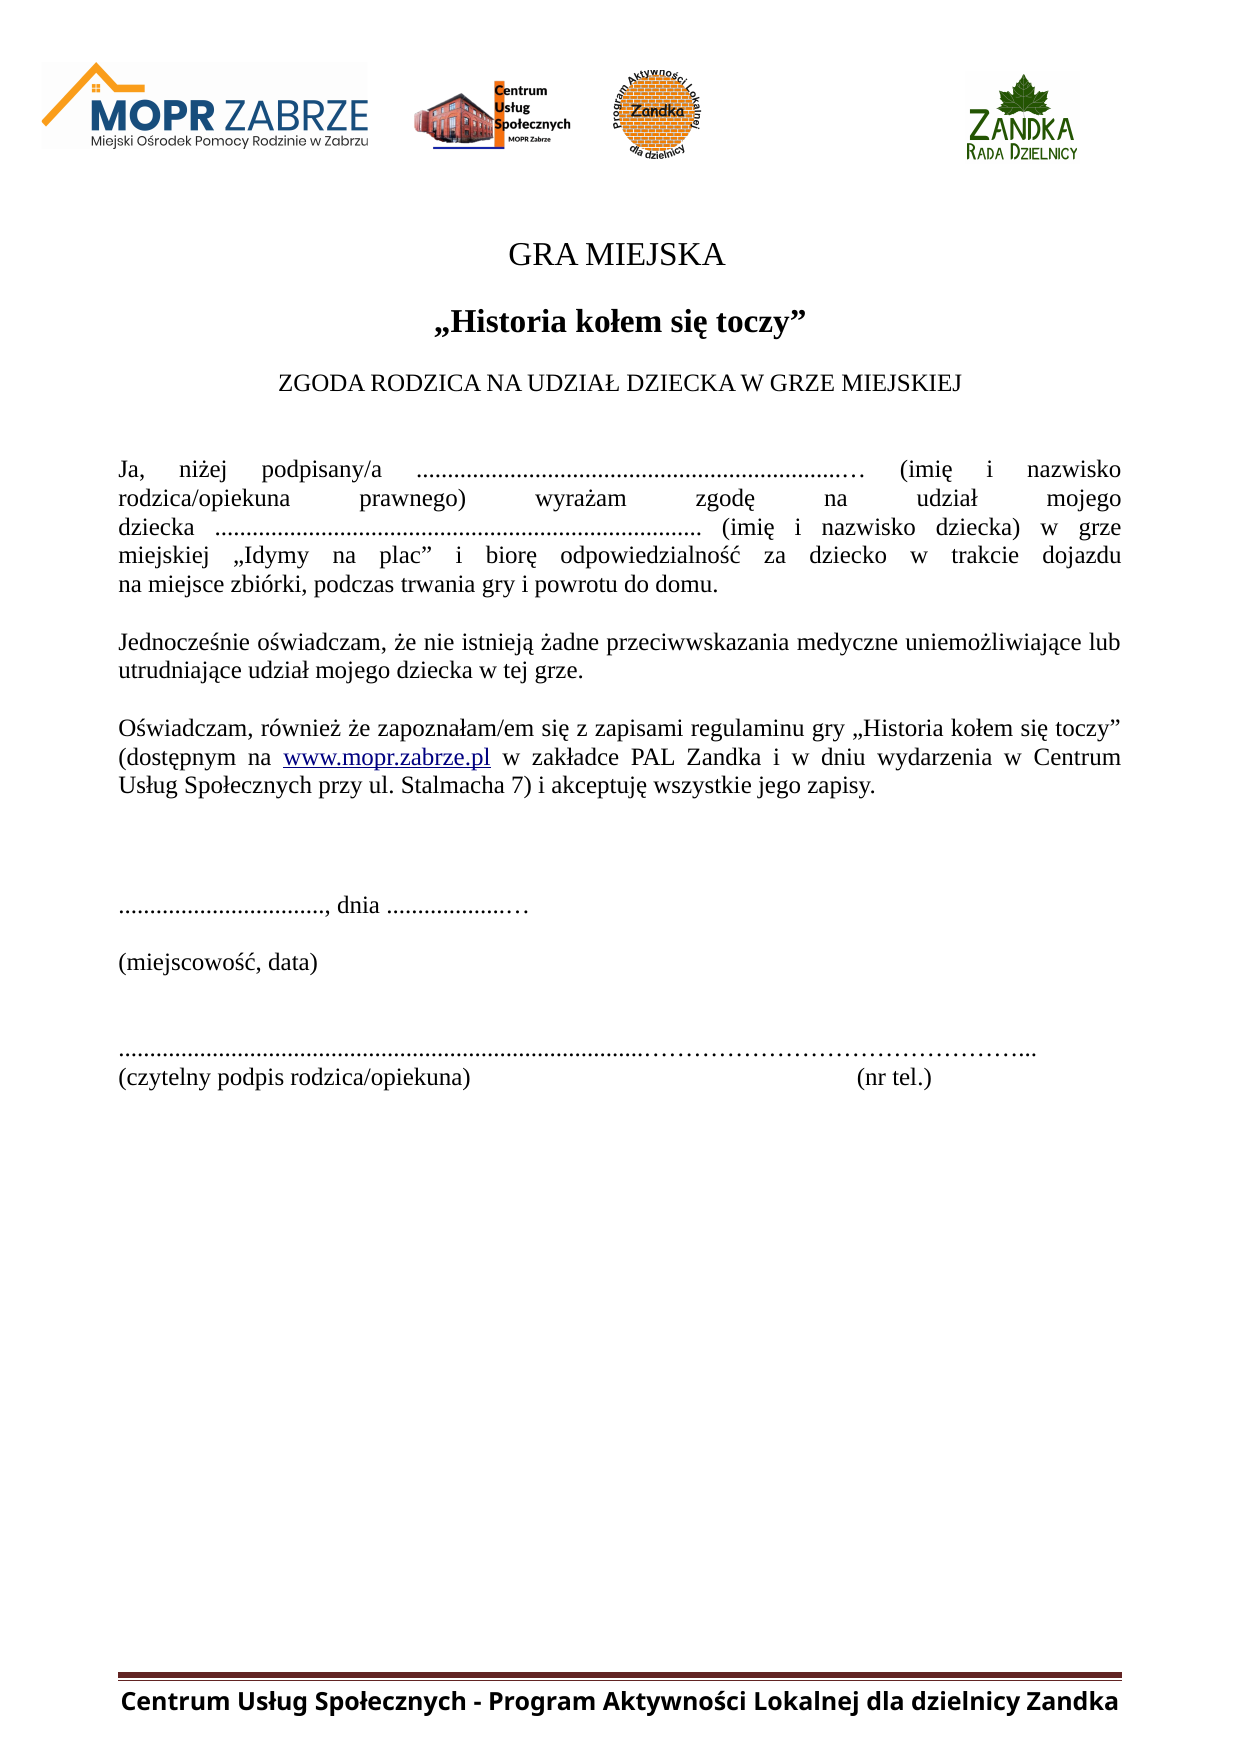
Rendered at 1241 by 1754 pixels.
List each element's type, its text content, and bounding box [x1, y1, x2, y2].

text (miejscowość, data) [118, 947, 1122, 976]
text GRA MIEJSKA „Historia kołem się toczy” [118, 234, 1122, 339]
text ....................................................................................………………………………………... [118, 1033, 1122, 1062]
text (czytelny podpis rodzica/opiekuna) (nr tel.) [118, 1062, 1122, 1091]
picture [41, 62, 368, 149]
text Ja, niżej podpisany/a ....................................................................… (imię i nazwisko rodzica/opiekuna prawnego) wyrażam zgodę na udział mojego dziecka .............................................................................. (imię i nazwisko dziecka) w grze miejskiej „Idymy na plac” i biorę odpowiedzialność za dziecko w trakcie dojazdu na miejsce zbiórki, podczas trwania gry i powrotu do domu. [118, 454, 1122, 598]
text ................................., dnia ...................… [118, 890, 1122, 918]
text Oświadczam, również że zapoznałam/em się z zapisami regulaminu gry „Historia kołem się toczy” (dostępnym na www.mopr.zabrze.pl w zakładce PAL Zandka i w dniu wydarzenia w Centrum Usług Społecznych przy ul. Stalmacha 7) i akceptuję wszystkie jego zapisy. [118, 713, 1122, 799]
picture [413, 70, 571, 159]
picture [613, 70, 702, 159]
text ZGODA RODZICA NA UDZIAŁ DZIECKA W GRZE MIEJSKIEJ [118, 368, 1122, 397]
text Jednocześnie oświadczam, że nie istnieją żadne przeciwwskazania medyczne uniemożliwiające lub utrudniające udział mojego dziecka w tej grze. [118, 627, 1122, 684]
